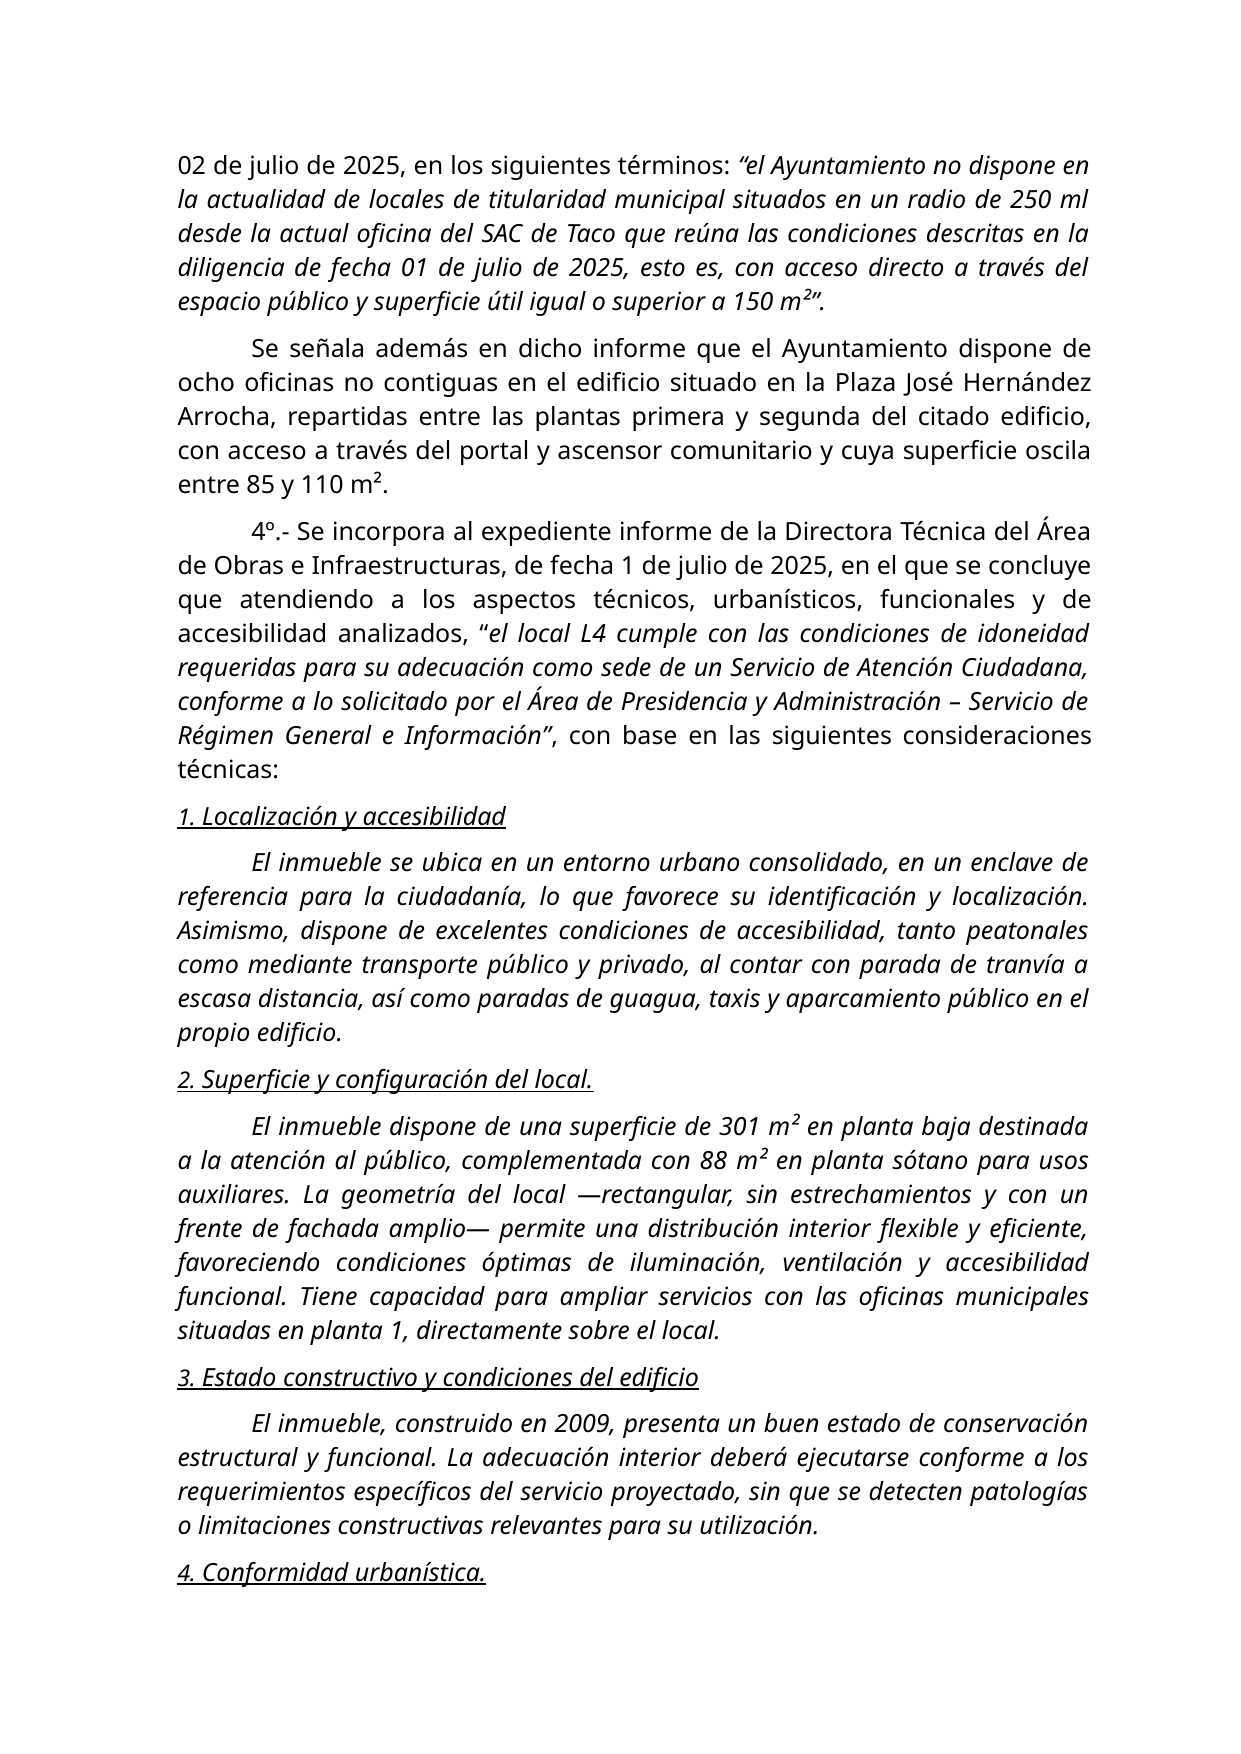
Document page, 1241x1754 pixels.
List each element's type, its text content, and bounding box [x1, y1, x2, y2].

text El inmueble dispone de una superficie de 301 m² en planta baja destinada a la atención al público, complementada con 88 m² en planta sótano para usos auxiliares. La geometría del local —rectangular, sin estrechamientos y con un frente de fachada amplio— permite una distribución interior flexible y eficiente, favoreciendo condiciones óptimas de iluminación, ventilación y accesibilidad funcional. Tiene capacidad para ampliar servicios con las oficinas municipales situadas en planta 1, directamente sobre el local. [177, 1108, 1093, 1347]
text El inmueble se ubica en un entorno urbano consolidado, en un enclave de referencia para la ciudadanía, lo que favorece su identificación y localización. Asimismo, dispone de excelentes condiciones de accesibilidad, tanto peatonales como mediante transporte público y privado, al contar con parada de tranvía a escasa distancia, así como paradas de guagua, taxis y aparcamiento público en el propio edificio. [177, 845, 1093, 1049]
list Superficie y configuración del local. [177, 1062, 1093, 1096]
list Estado constructivo y condiciones del edificio [177, 1359, 1093, 1393]
list Localización y accesibilidad [177, 798, 1093, 832]
list Conformidad urbanística. [177, 1554, 1093, 1588]
text 4º.- Se incorpora al expediente informe de la Directora Técnica del Área de Obras e Infraestructuras, de fecha 1 de julio de 2025, en el que se concluye que atendiendo a los aspectos técnicos, urbanísticos, funcionales y de accesibilidad analizados, “el local L4 cumple con las condiciones de idoneidad requeridas para su adecuación como sede de un Servicio de Atención Ciudadana, conforme a lo solicitado por el Área de Presidencia y Administración – Servicio de Régimen General e Información”, con base en las siguientes consideraciones técnicas: [177, 513, 1093, 786]
text 02 de julio de 2025, en los siguientes términos: “el Ayuntamiento no dispone en la actualidad de locales de titularidad municipal situados en un radio de 250 ml desde la actual oficina del SAC de Taco que reúna las condiciones descritas en la diligencia de fecha 01 de julio de 2025, esto es, con acceso directo a través del espacio público y superficie útil igual o superior a 150 m²”. [177, 148, 1093, 318]
text Se señala además en dicho informe que el Ayuntamiento dispone de ocho oficinas no contiguas en el edificio situado en la Plaza José Hernández Arrocha, repartidas entre las plantas primera y segunda del citado edificio, con acceso a través del portal y ascensor comunitario y cuya superficie oscila entre 85 y 110 m². [177, 330, 1093, 501]
text El inmueble, construido en 2009, presenta un buen estado de conservación estructural y funcional. La adecuación interior deberá ejecutarse conforme a los requerimientos específicos del servicio proyectado, sin que se detecten patologías o limitaciones constructivas relevantes para su utilización. [177, 1406, 1093, 1542]
